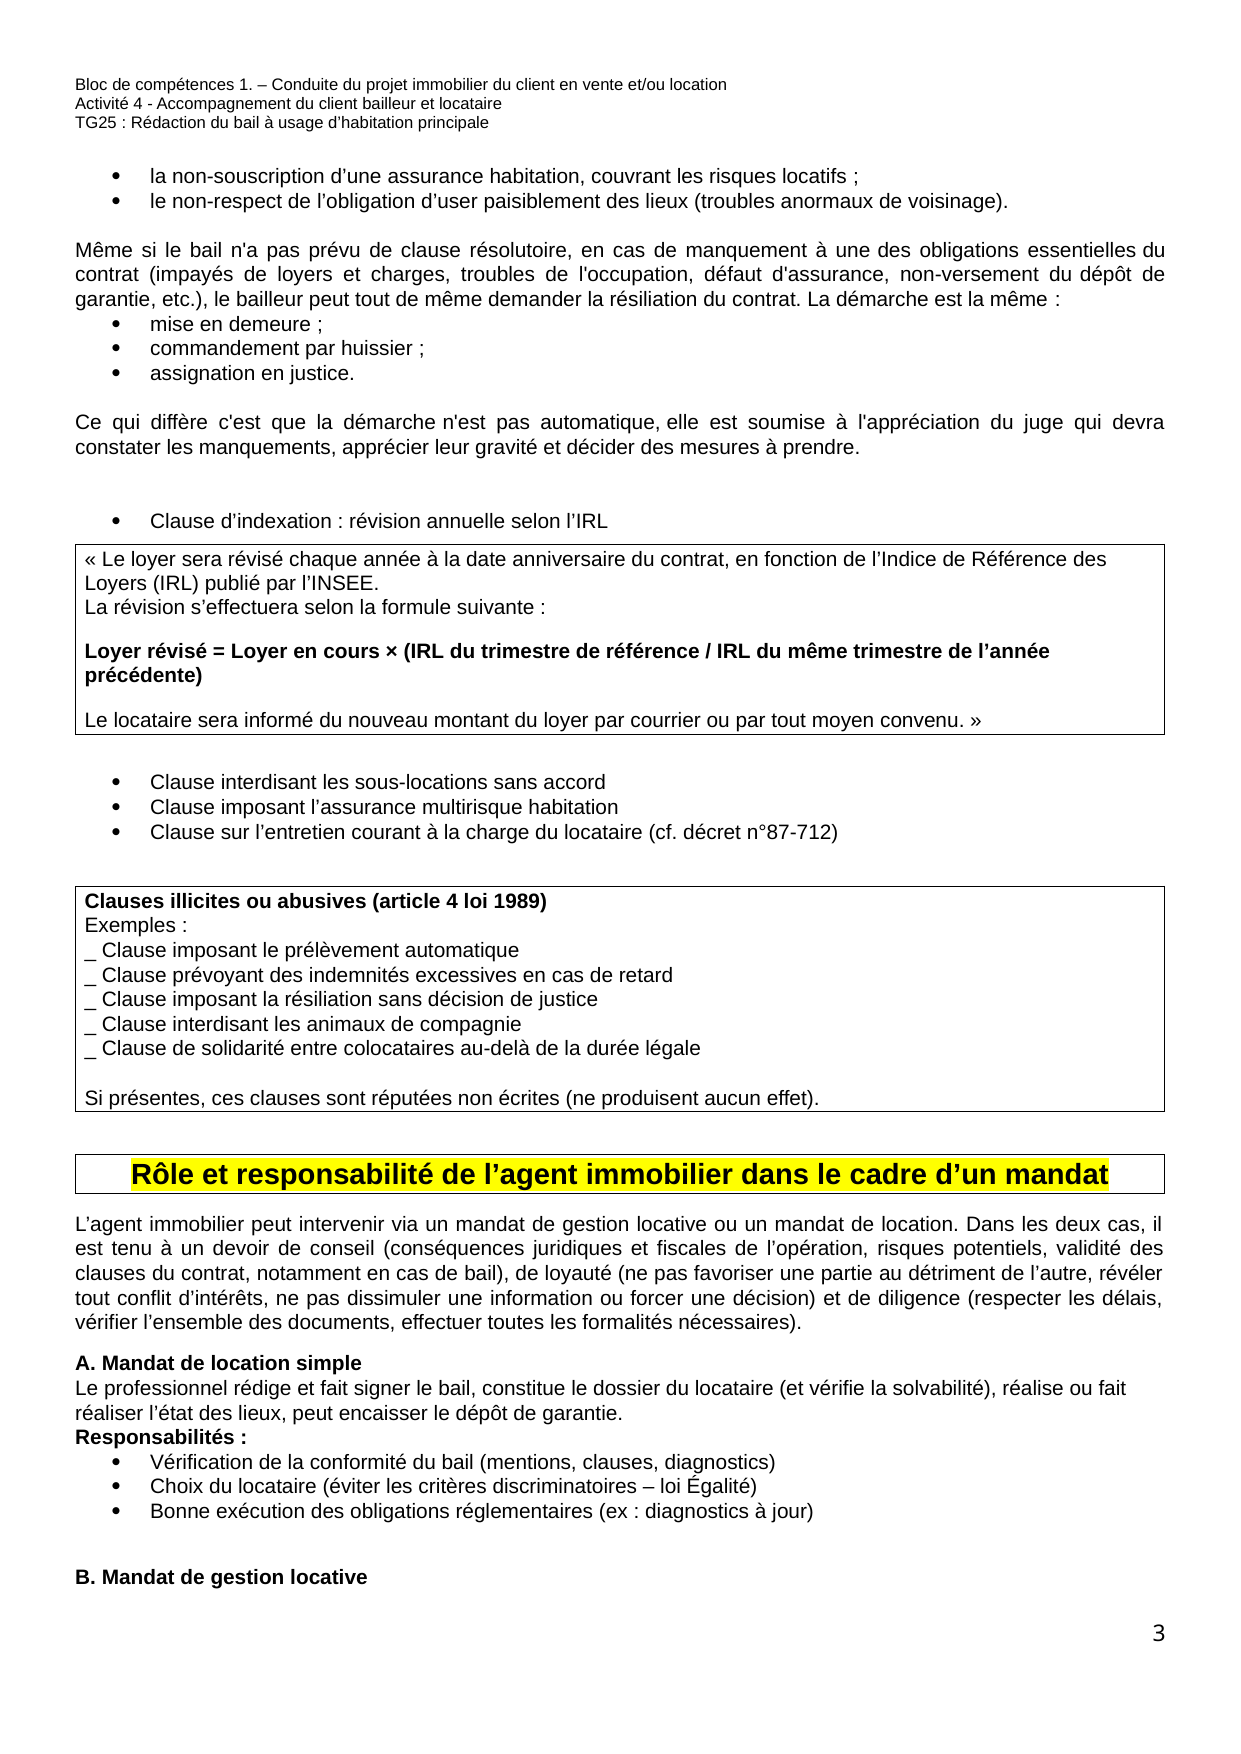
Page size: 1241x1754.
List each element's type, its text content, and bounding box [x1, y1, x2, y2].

text Clauses illicites ou abusives (article 4 loi 1989) [76, 887, 1164, 910]
list mise en demeure ; [112, 311, 1165, 336]
text Même si le bail n'a pas prévu de clause résolutoire, en cas de manquement à une des obligations essentielles du contrat (impayés de loyers et charges, troubles de l'occupation, défaut d'assurance, non-versement du dépôt de garantie, etc.), le bailleur peut tout de même demander la résiliation du contrat. La démarche est la même : [75, 238, 1165, 311]
list Clause interdisant les sous-locations sans accord [112, 770, 1165, 794]
list assignation en justice. [112, 361, 1165, 385]
list Bonne exécution des obligations réglementaires (ex : diagnostics à jour) [112, 1499, 1165, 1523]
list Choix du locataire (éviter les critères discriminatoires – loi Égalité) [112, 1474, 1165, 1498]
text _ Clause imposant le prélèvement automatique [76, 935, 1164, 959]
text Ce qui diffère c'est que la démarche n'est pas automatique, elle est soumise à l'appréciation du juge qui devra constater les manquements, apprécier leur gravité et décider des mesures à prendre. [75, 410, 1165, 459]
text Responsabilités : [75, 1425, 1165, 1449]
text Rôle et responsabilité de l’agent immobilier dans le cadre d’un mandat [76, 1155, 1164, 1193]
list Clause imposant l’assurance multirisque habitation [112, 795, 1165, 819]
text _ Clause interdisant les animaux de compagnie [76, 1008, 1164, 1033]
list commandement par huissier ; [112, 336, 1165, 360]
text _ Clause de solidarité entre colocataires au-delà de la durée légale [76, 1033, 1164, 1060]
text « Le loyer sera révisé chaque année à la date anniversaire du contrat, en fonction de l’Indice de Référence des Loyers (IRL) publié par l’INSEE. La révision s’effectuera selon la formule suivante : [76, 545, 1164, 618]
text Si présentes, ces clauses sont réputées non écrites (ne produisent aucun effet). [76, 1082, 1164, 1111]
text Loyer révisé = Loyer en cours × (IRL du trimestre de référence / IRL du même trimestre de l’année précédente) [76, 636, 1164, 687]
text A. Mandat de location simple [75, 1351, 1165, 1375]
list Clause sur l’entretien courant à la charge du locataire (cf. décret n°87-712) [112, 819, 1165, 844]
text _ Clause imposant la résiliation sans décision de justice [76, 984, 1164, 1008]
text Le professionnel rédige et fait signer le bail, constitue le dossier du locataire (et vérifie la solvabilité), réalise ou fait réaliser l’état des lieux, peut encaisser le dépôt de garantie. [75, 1376, 1165, 1424]
text _ Clause prévoyant des indemnités excessives en cas de retard [76, 959, 1164, 984]
list le non-respect de l’obligation d’user paisiblement des lieux (troubles anormaux de voisinage). [112, 188, 1165, 212]
list Clause d’indexation : révision annuelle selon l’IRL [112, 508, 1165, 532]
text Le locataire sera informé du nouveau montant du loyer par courrier ou par tout moyen convenu. » [76, 705, 1164, 734]
text L’agent immobilier peut intervenir via un mandat de gestion locative ou un mandat de location. Dans les deux cas, il est tenu à un devoir de conseil (conséquences juridiques et fiscales de l’opération, risques potentiels, validité des clauses du contrat, notamment en cas de bail), de loyauté (ne pas favoriser une partie au détriment de l’autre, révéler tout conflit d’intérêts, ne pas dissimuler une information ou forcer une décision) et de diligence (respecter les délais, vérifier l’ensemble des documents, effectuer toutes les formalités nécessaires). [75, 1212, 1165, 1334]
text Exemples : [76, 910, 1164, 935]
text B. Mandat de gestion locative [75, 1565, 1165, 1589]
list Vérification de la conformité du bail (mentions, clauses, diagnostics) [112, 1449, 1165, 1474]
list la non-souscription d’une assurance habitation, couvrant les risques locatifs ; [112, 164, 1165, 188]
